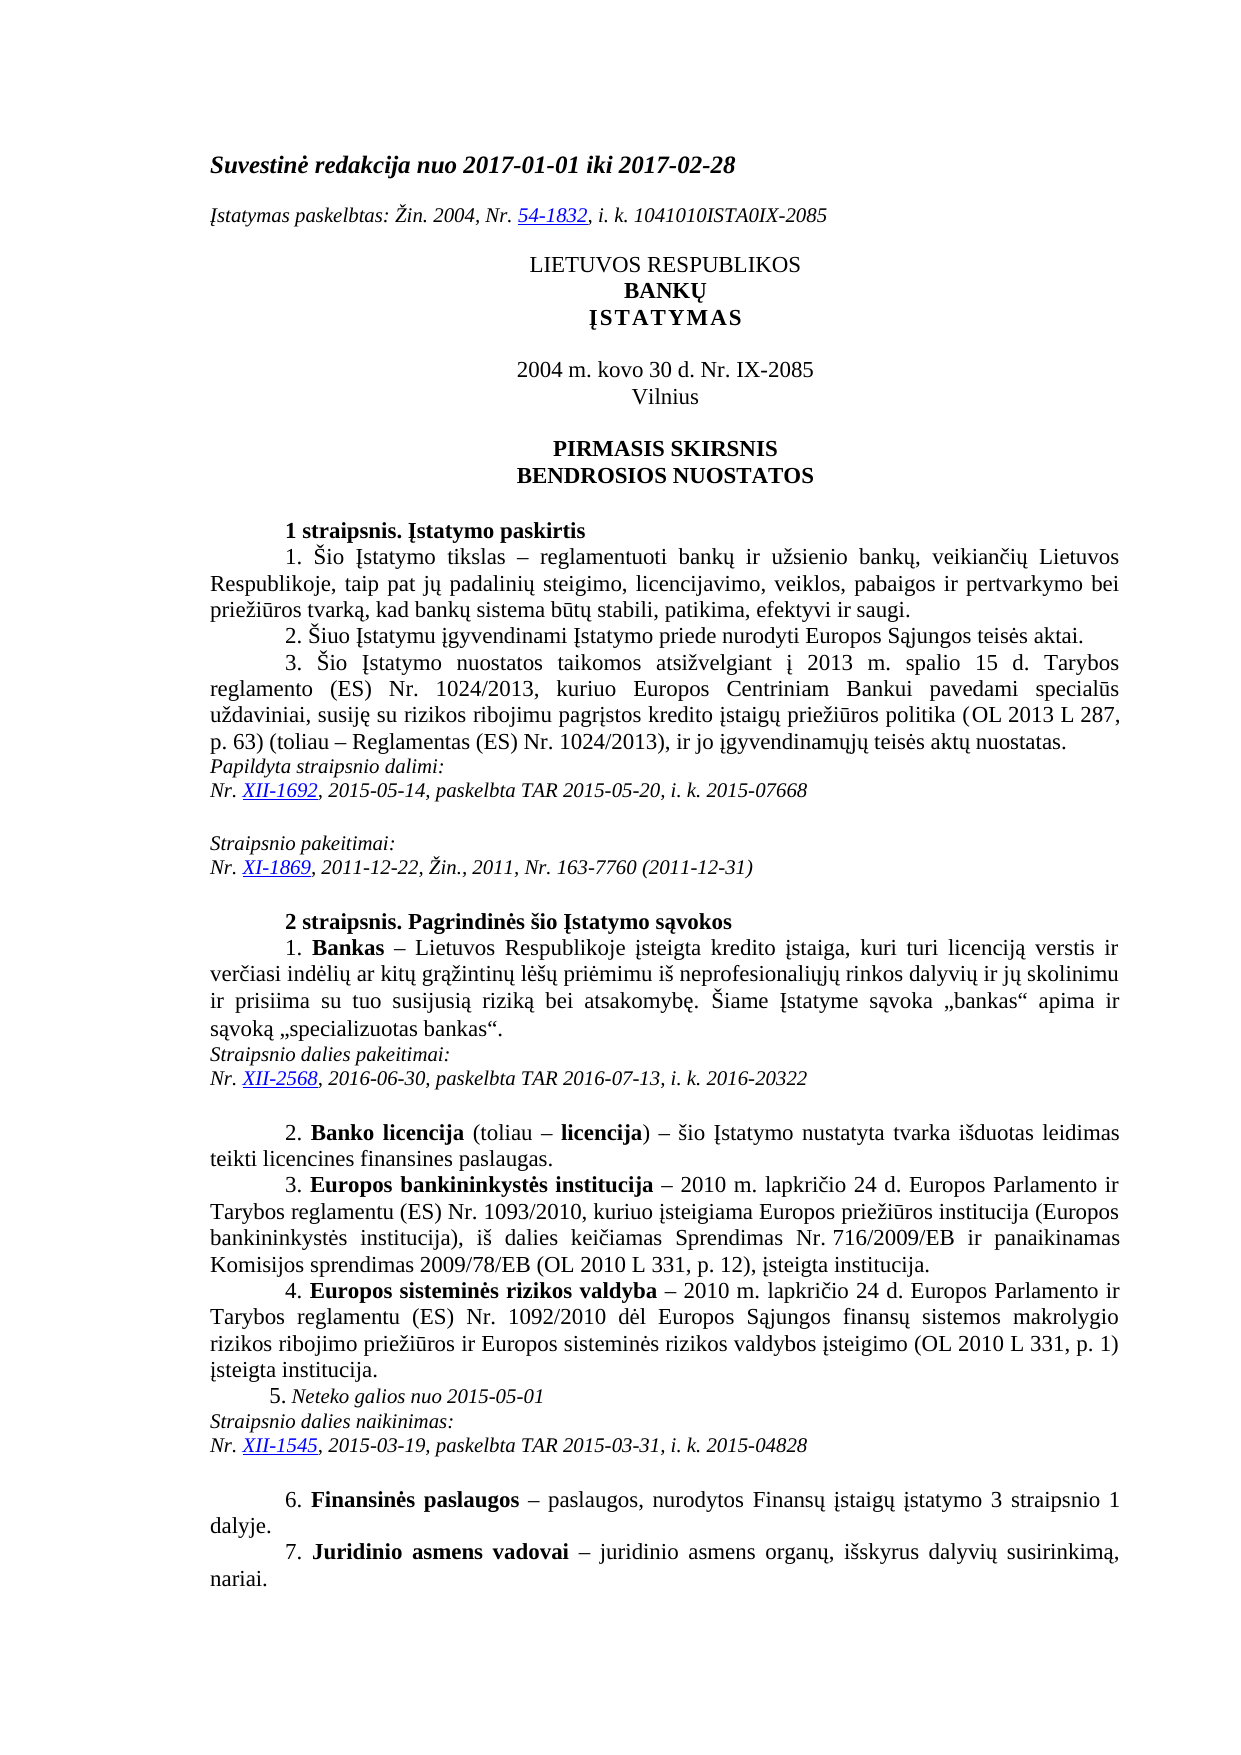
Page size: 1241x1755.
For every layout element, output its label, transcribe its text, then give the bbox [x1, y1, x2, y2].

text 4. Europos sisteminės rizikos valdyba – 2010 m. lapkričio 24 d. Europos Parlamento ir Tarybos reglamentu (ES) Nr. 1092/2010 dėl Europos Sąjungos finansų sistemos makrolygio rizikos ribojimo priežiūros ir Europos sisteminės rizikos valdybos įsteigimo (OL 2010 L 331, p. 1) įsteigta institucija. [210, 1277, 1120, 1382]
text 2 straipsnis. Pagrindinės šio Įstatymo sąvokos [210, 908, 1120, 934]
text 5. Neteko galios nuo 2015-05-01 [210, 1382, 1120, 1409]
text BENDROSIOS NUOSTATOS [210, 462, 1120, 488]
text Suvestinė redakcija nuo 2017-01-01 iki 2017-02-28 [210, 150, 1120, 179]
text PIRMASIS SKIRSNIS [210, 435, 1120, 462]
text Įstatymas paskelbtas: Žin. 2004, Nr. 54-1832, i. k. 1041010ISTA0IX-2085 [210, 203, 1120, 227]
text Straipsnio dalies pakeitimai: [210, 1042, 1120, 1066]
text 6. Finansinės paslaugos – paslaugos, nurodytos Finansų įstaigų įstatymo 3 straipsnio 1 dalyje. [210, 1486, 1120, 1538]
text 1. Bankas – Lietuvos Respublikoje įsteigta kredito įstaiga, kuri turi licenciją verstis ir verčiasi indėlių ar kitų grąžintinų lėšų priėmimu iš neprofesionaliųjų rinkos dalyvių ir jų skolinimu ir prisiima su tuo susijusią riziką bei atsakomybę. Šiame Įstatyme sąvoka „bankas“ apima ir sąvoką „specializuotas bankas“. [210, 934, 1120, 1042]
text Nr. XII-1545, 2015-03-19, paskelbta TAR 2015-03-31, i. k. 2015-04828 [210, 1433, 1120, 1457]
text 2. Šiuo Įstatymu įgyvendinami Įstatymo priede nurodyti Europos Sąjungos teisės aktai. [210, 622, 1120, 649]
text Nr. XI-1869, 2011-12-22, Žin., 2011, Nr. 163-7760 (2011-12-31) [210, 855, 1120, 879]
text Straipsnio dalies naikinimas: [210, 1409, 1120, 1433]
text 2004 m. kovo 30 d. Nr. IX-2085 Vilnius [210, 356, 1120, 409]
text Papildyta straipsnio dalimi: [210, 754, 1120, 778]
text LIETUVOS RESPUBLIKOS [210, 251, 1120, 277]
text 2. Banko licencija (toliau – licencija) – šio Įstatymo nustatyta tvarka išduotas leidimas teikti licencines finansines paslaugas. [210, 1119, 1120, 1172]
text 1. Šio Įstatymo tikslas – reglamentuoti bankų ir užsienio bankų, veikiančių Lietuvos Respublikoje, taip pat jų padalinių steigimo, licencijavimo, veiklos, pabaigos ir pertvarkymo bei priežiūros tvarką, kad bankų sistema būtų stabili, patikima, efektyvi ir saugi. [210, 543, 1120, 622]
text Nr. XII-1692, 2015-05-14, paskelbta TAR 2015-05-20, i. k. 2015-07668 [210, 778, 1120, 802]
text 1 straipsnis. Įstatymo paskirtis [210, 517, 1120, 543]
text 3. Šio Įstatymo nuostatos taikomos atsižvelgiant į 2013 m. spalio 15 d. Tarybos reglamento (ES) Nr. 1024/2013, kuriuo Europos Centriniam Bankui pavedami specialūs uždaviniai, susiję su rizikos ribojimu pagrįstos kredito įstaigų priežiūros politika (OL 2013 L 287, p. 63) (toliau – Reglamentas (ES) Nr. 1024/2013), ir jo įgyvendinamųjų teisės aktų nuostatas. [210, 649, 1120, 754]
text 3. Europos bankininkystės institucija – 2010 m. lapkričio 24 d. Europos Parlamento ir Tarybos reglamentu (ES) Nr. 1093/2010, kuriuo įsteigiama Europos priežiūros institucija (Europos bankininkystės institucija), iš dalies keičiamas Sprendimas Nr. 716/2009/EB ir panaikinamas Komisijos sprendimas 2009/78/EB (OL 2010 L 331, p. 12), įsteigta institucija. [210, 1172, 1120, 1277]
text Straipsnio pakeitimai: [210, 831, 1120, 855]
text ĮSTATYMAS [210, 304, 1120, 330]
text BANKŲ [210, 277, 1120, 304]
text Nr. XII-2568, 2016-06-30, paskelbta TAR 2016-07-13, i. k. 2016-20322 [210, 1066, 1120, 1090]
text 7. Juridinio asmens vadovai – juridinio asmens organų, išskyrus dalyvių susirinkimą, nariai. [210, 1538, 1120, 1591]
